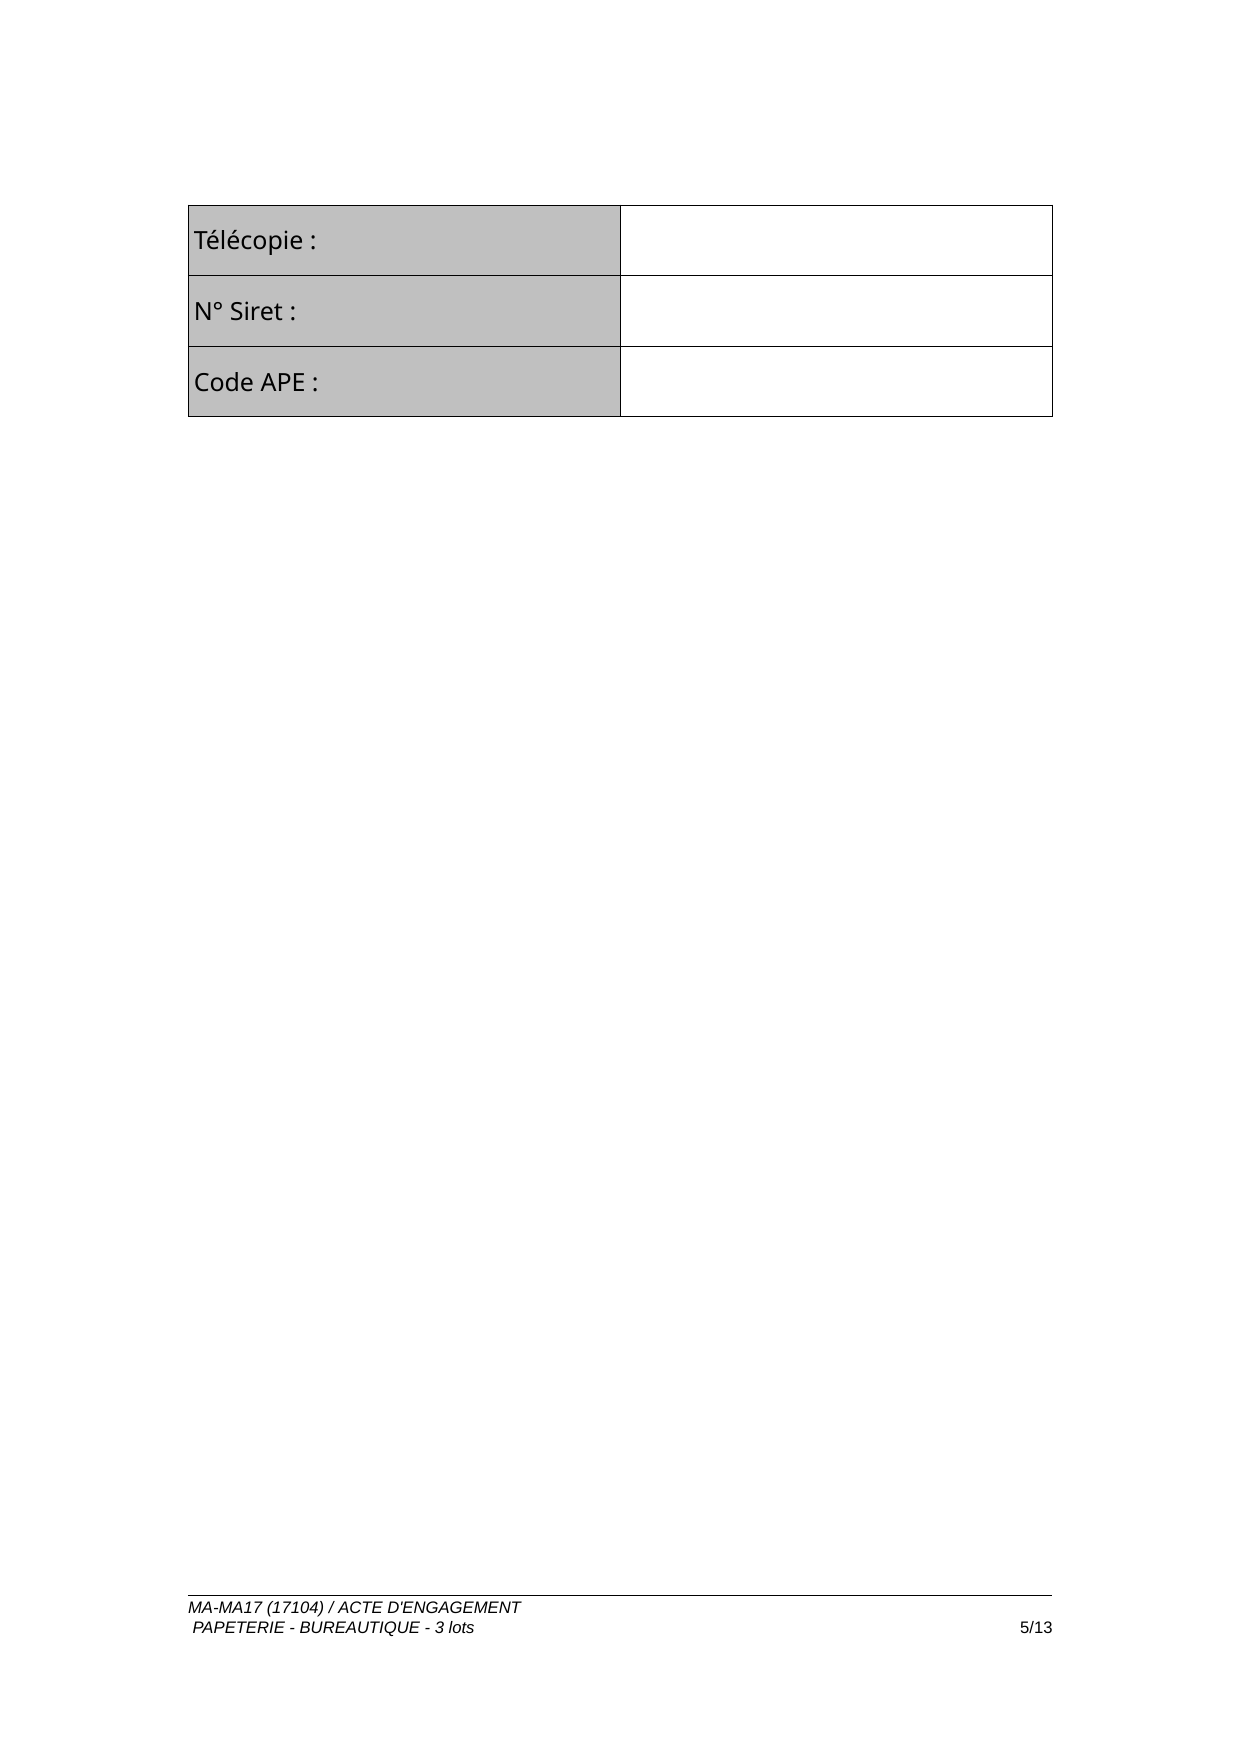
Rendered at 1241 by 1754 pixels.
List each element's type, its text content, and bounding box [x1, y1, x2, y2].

table_cell [621, 206, 1052, 275]
table_cell N° Siret : [189, 276, 620, 346]
table_cell [621, 347, 1052, 416]
table_cell [621, 276, 1052, 346]
table_cell Télécopie : [189, 206, 620, 275]
table_cell Code APE : [189, 347, 620, 416]
